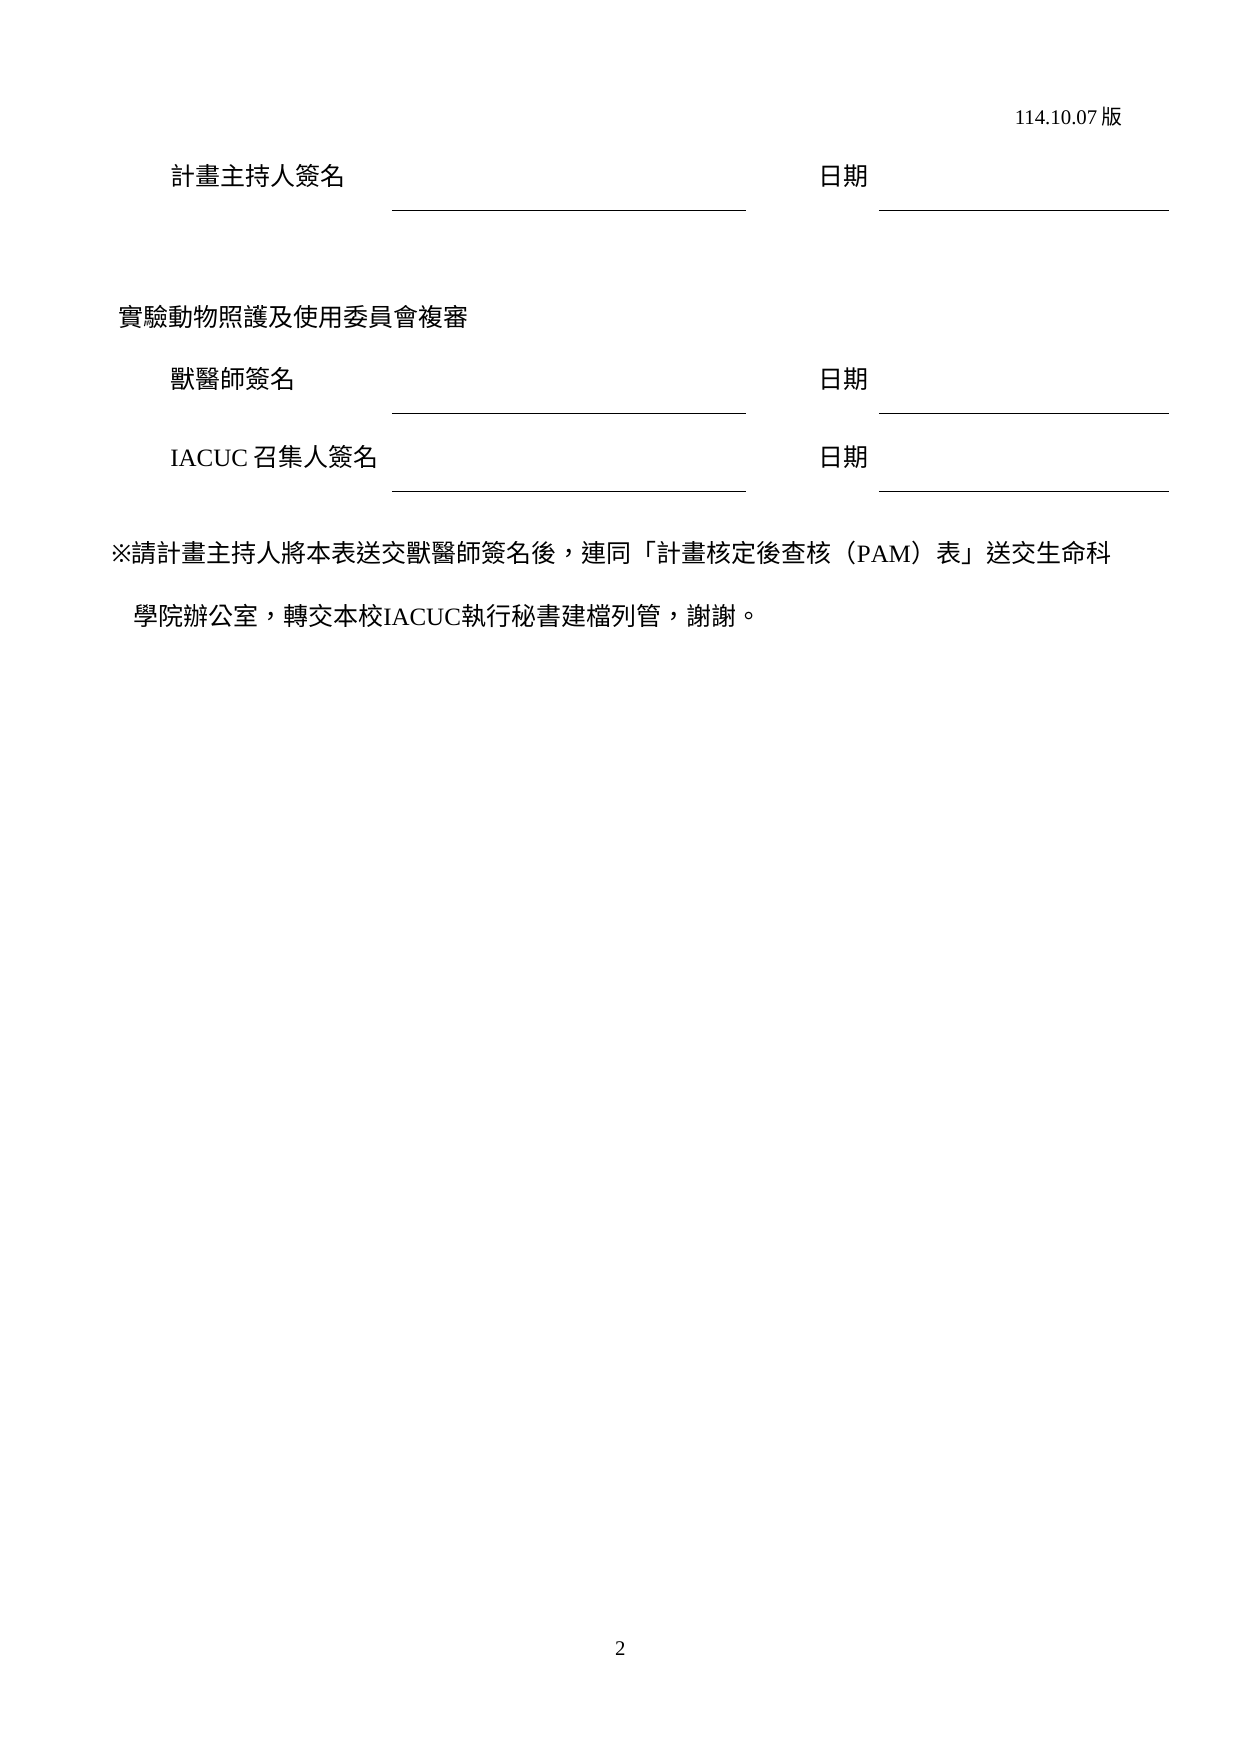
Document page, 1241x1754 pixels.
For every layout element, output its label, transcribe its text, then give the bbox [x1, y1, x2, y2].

table_header 獸醫師簽名 [159, 336, 392, 413]
table_header [392, 336, 746, 413]
table_header [879, 336, 1169, 413]
table_header 日期 [746, 133, 879, 210]
table_header 計畫主持人簽名 [159, 133, 392, 210]
table_header 日期 [746, 336, 879, 413]
table_cell [392, 414, 746, 491]
table_header [879, 133, 1169, 210]
table_header [392, 133, 746, 210]
text ※請計畫主持人將本表送交獸醫師簽名後，連同「計畫核定後查核（PAM）表」送交生命科學院辦公室，轉交本校IACUC執行秘書建檔列管，謝謝。 [111, 510, 1122, 635]
table_cell [879, 414, 1169, 491]
table_cell 日期 [746, 413, 879, 491]
table_cell IACUC召集人簽名 [159, 413, 392, 491]
text 實驗動物照護及使用委員會複審 [118, 273, 1122, 336]
